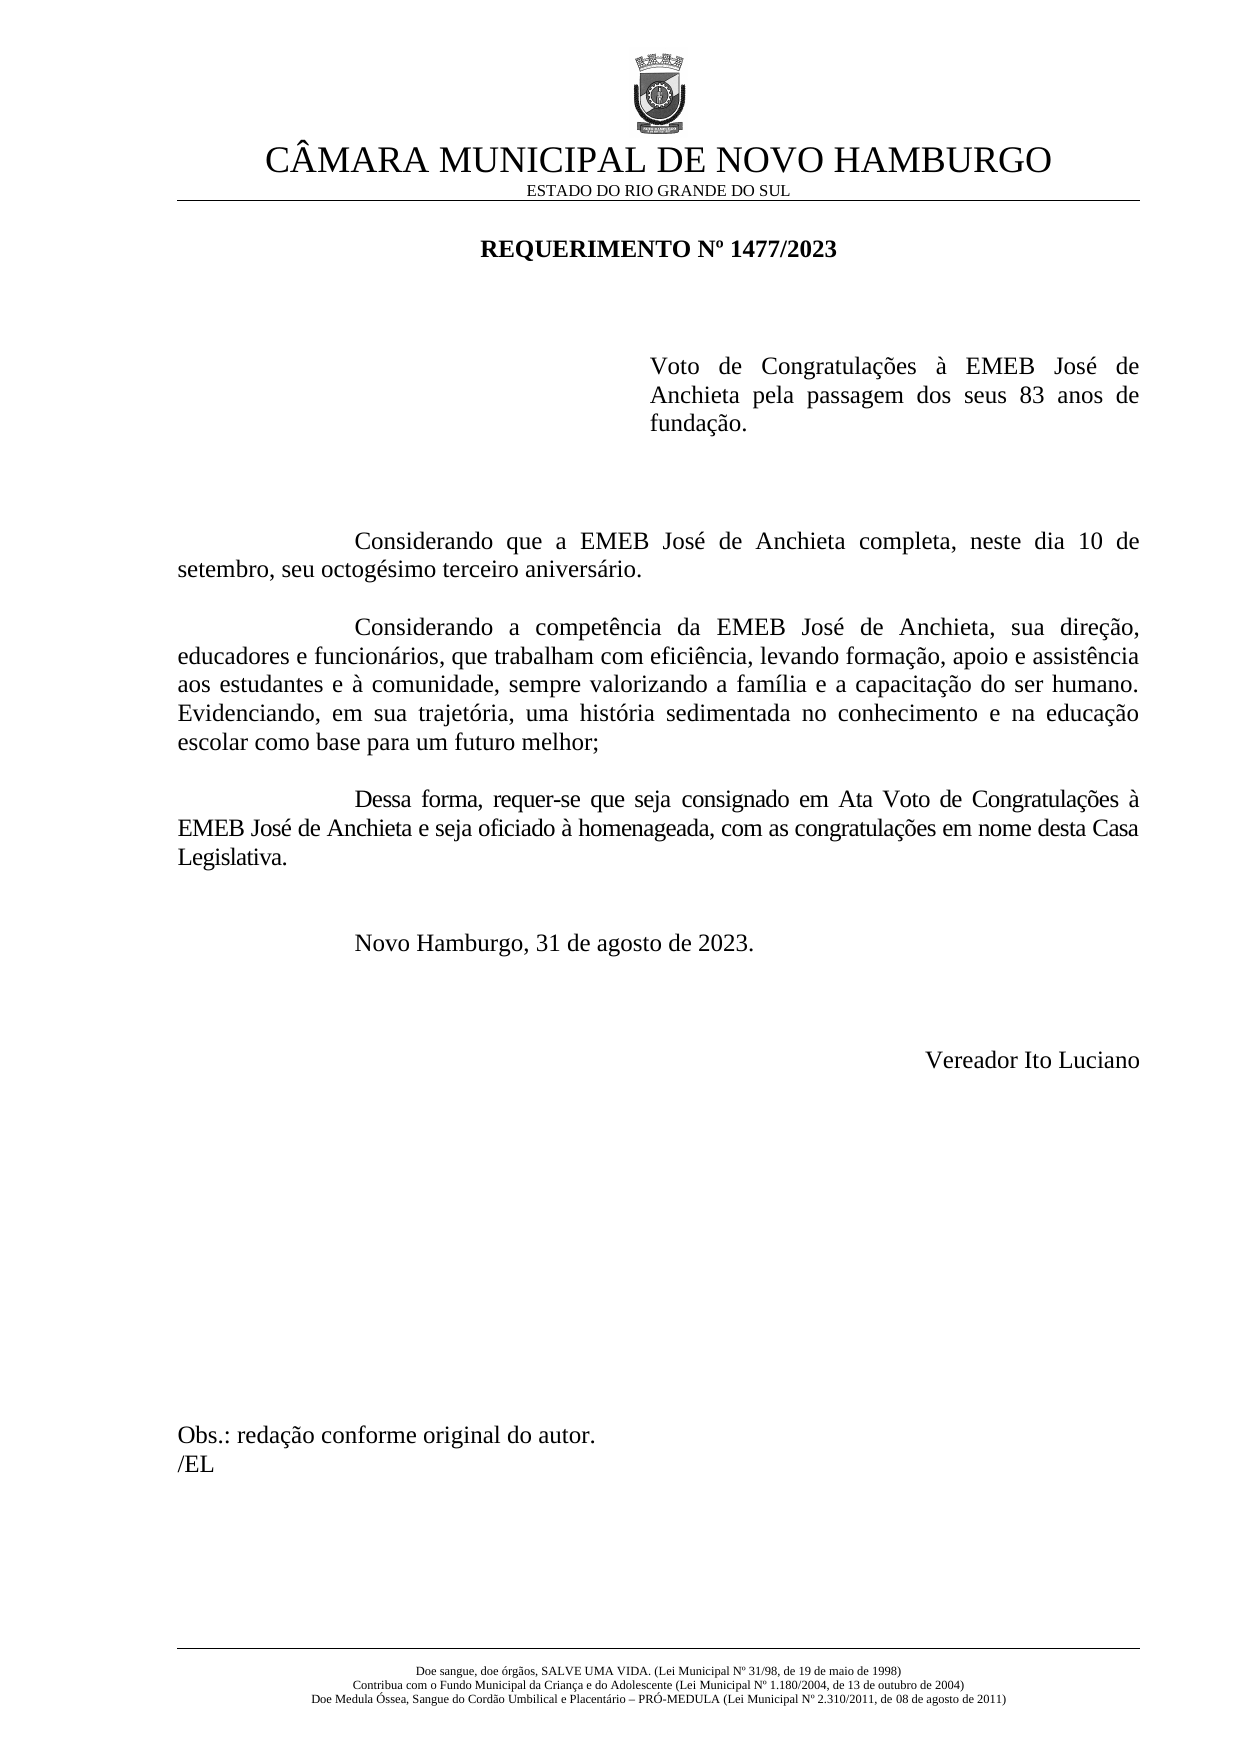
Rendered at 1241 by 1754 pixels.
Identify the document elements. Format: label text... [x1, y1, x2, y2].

text Novo Hamburgo, 31 de agosto de 2023. [177, 928, 1140, 957]
text /EL [177, 1449, 1140, 1477]
text Considerando que a EMEB José de Anchieta completa, neste dia 10 de setembro, seu octogésimo terceiro aniversário. [177, 526, 1140, 583]
text Considerando a competência da EMEB José de Anchieta, sua direção, educadores e funcionários, que trabalham com eficiência, levando formação, apoio e assistência aos estudantes e à comunidade, sempre valorizando a família e a capacitação do ser humano. Evidenciando, em sua trajetória, uma história sedimentada no conhecimento e na educação escolar como base para um futuro melhor; [177, 612, 1140, 756]
text Obs.: redação conforme original do autor. [177, 1420, 1140, 1449]
text Voto de Congratulações à EMEB José de Anchieta pela passagem dos seus 83 anos de fundação. [649, 351, 1140, 437]
text Vereador Ito Luciano [177, 1045, 1140, 1073]
text Dessa forma, requer-se que seja consignado em Ata Voto de Congratulações à EMEB José de Anchieta e seja oficiado à homenageada, com as congratulações em nome desta Casa Legislativa. [177, 784, 1140, 871]
title REQUERIMENTO Nº 1477/2023 [177, 234, 1140, 262]
